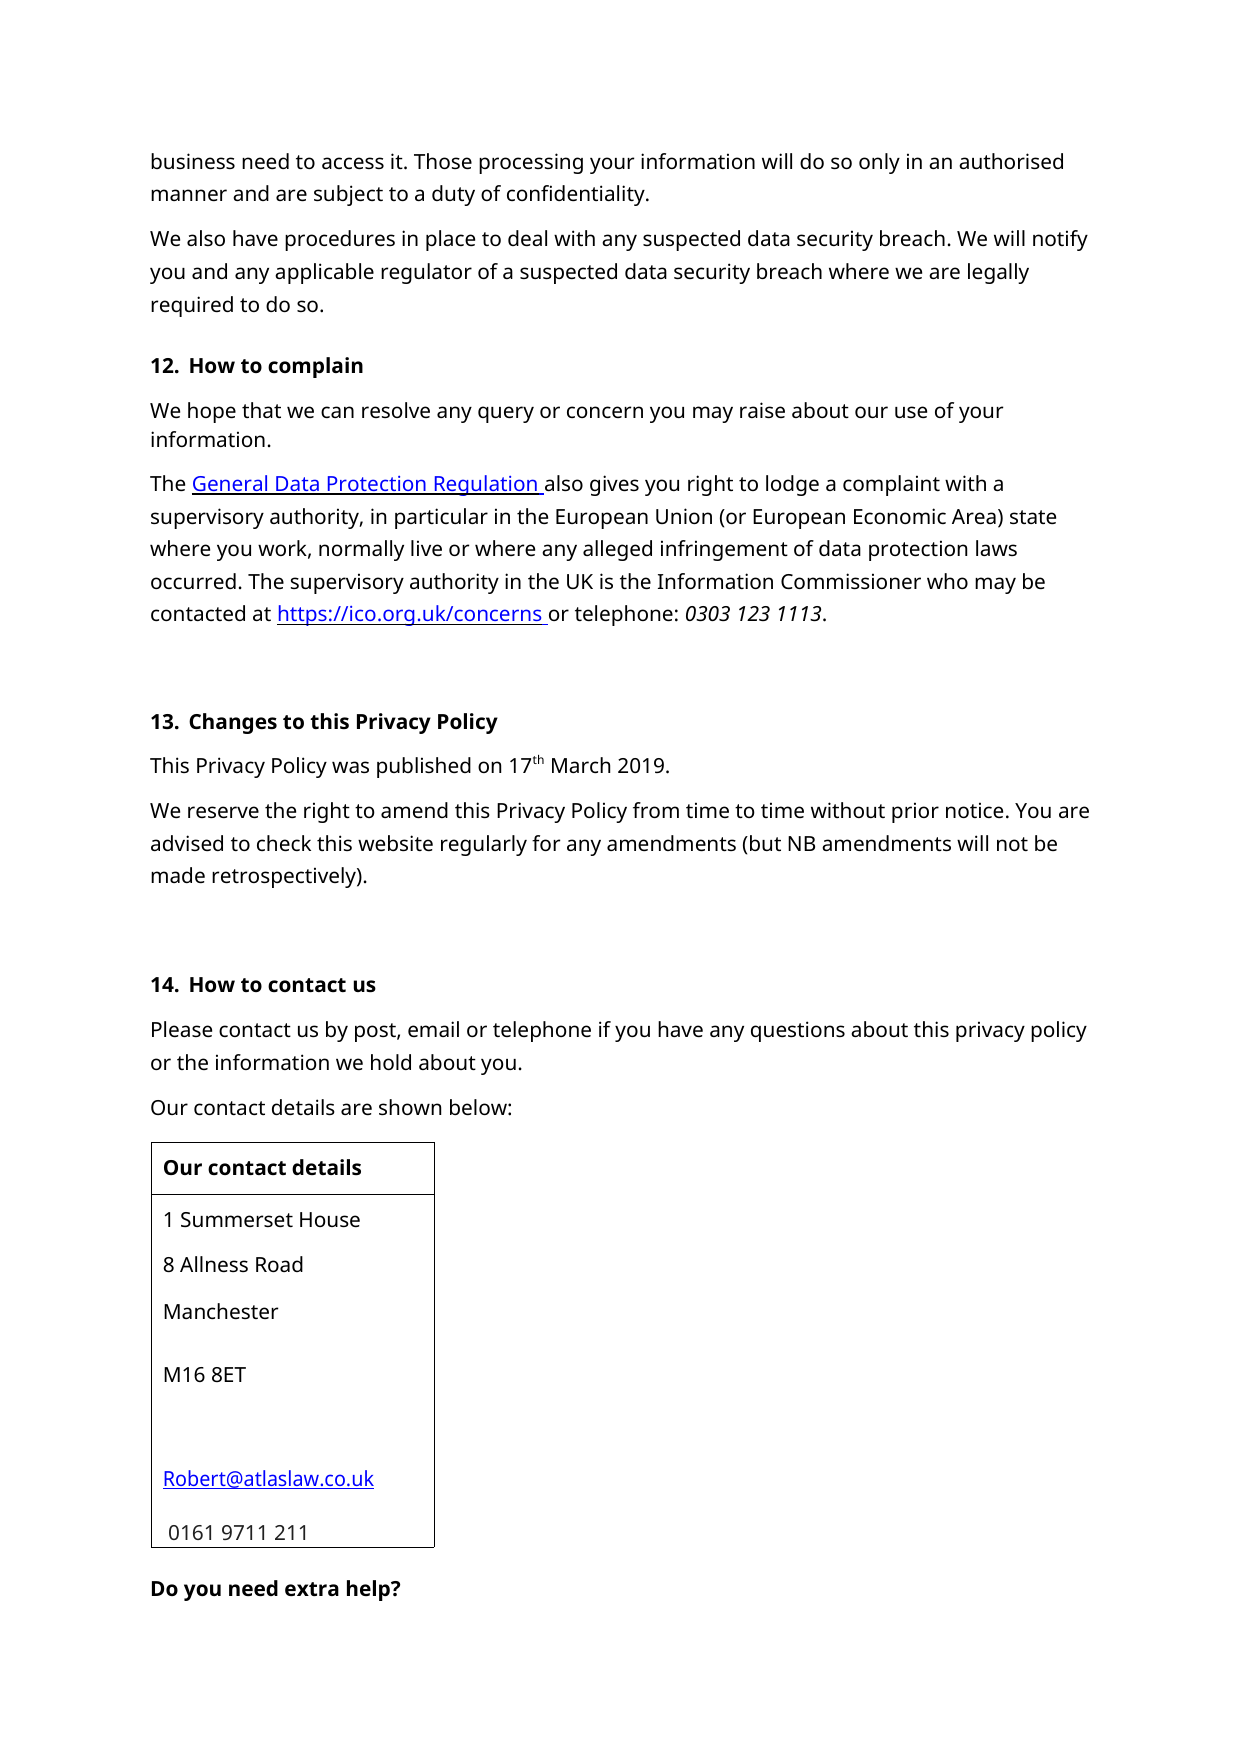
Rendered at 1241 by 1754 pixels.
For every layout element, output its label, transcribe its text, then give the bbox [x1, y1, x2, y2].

text We reserve the right to amend this Privacy Policy from time to time without prior notice. You are advised to check this website regularly for any amendments (but NB amendments will not be made retrospectively). [150, 796, 1113, 890]
text We hope that we can resolve any query or concern you may raise about our use of your information. [150, 396, 1113, 453]
subtitle Do you need extra help? [150, 1574, 1113, 1603]
text We also have procedures in place to deal with any suspected data security breach. We will notify you and any applicable regulator of a suspected data security breach where we are legally required to do so. [150, 224, 1089, 318]
table_cell 1 Summerset House 8 Allness Road Manchester M16 8ET Robert@atlaslaw.co.uk 0161 9711 211 [152, 1195, 434, 1546]
text Our contact details are shown below: [150, 1093, 1113, 1121]
text business need to access it. Those processing your information will do so only in an authorised manner and are subject to a duty of confidentiality. [150, 147, 1089, 208]
subtitle Changes to this Privacy Policy [150, 707, 1113, 736]
text The General Data Protection Regulation also gives you right to lodge a complaint with a supervisory authority, in particular in the European Union (or European Economic Area) state where you work, normally live or where any alleged infringement of data protection laws occurred. The supervisory authority in the UK is the Information Commissioner who may be contacted at https://ico.org.uk/concerns or telephone: 0303 123 1113. [150, 469, 1113, 628]
table_header Our contact details [152, 1143, 434, 1194]
subtitle How to complain [150, 351, 1113, 380]
subtitle How to contact us [150, 971, 1113, 999]
text Please contact us by post, email or telephone if you have any questions about this privacy policy or the information we hold about you. [150, 1015, 1089, 1076]
text This Privacy Policy was published on 17th March 2019. [150, 752, 1113, 780]
